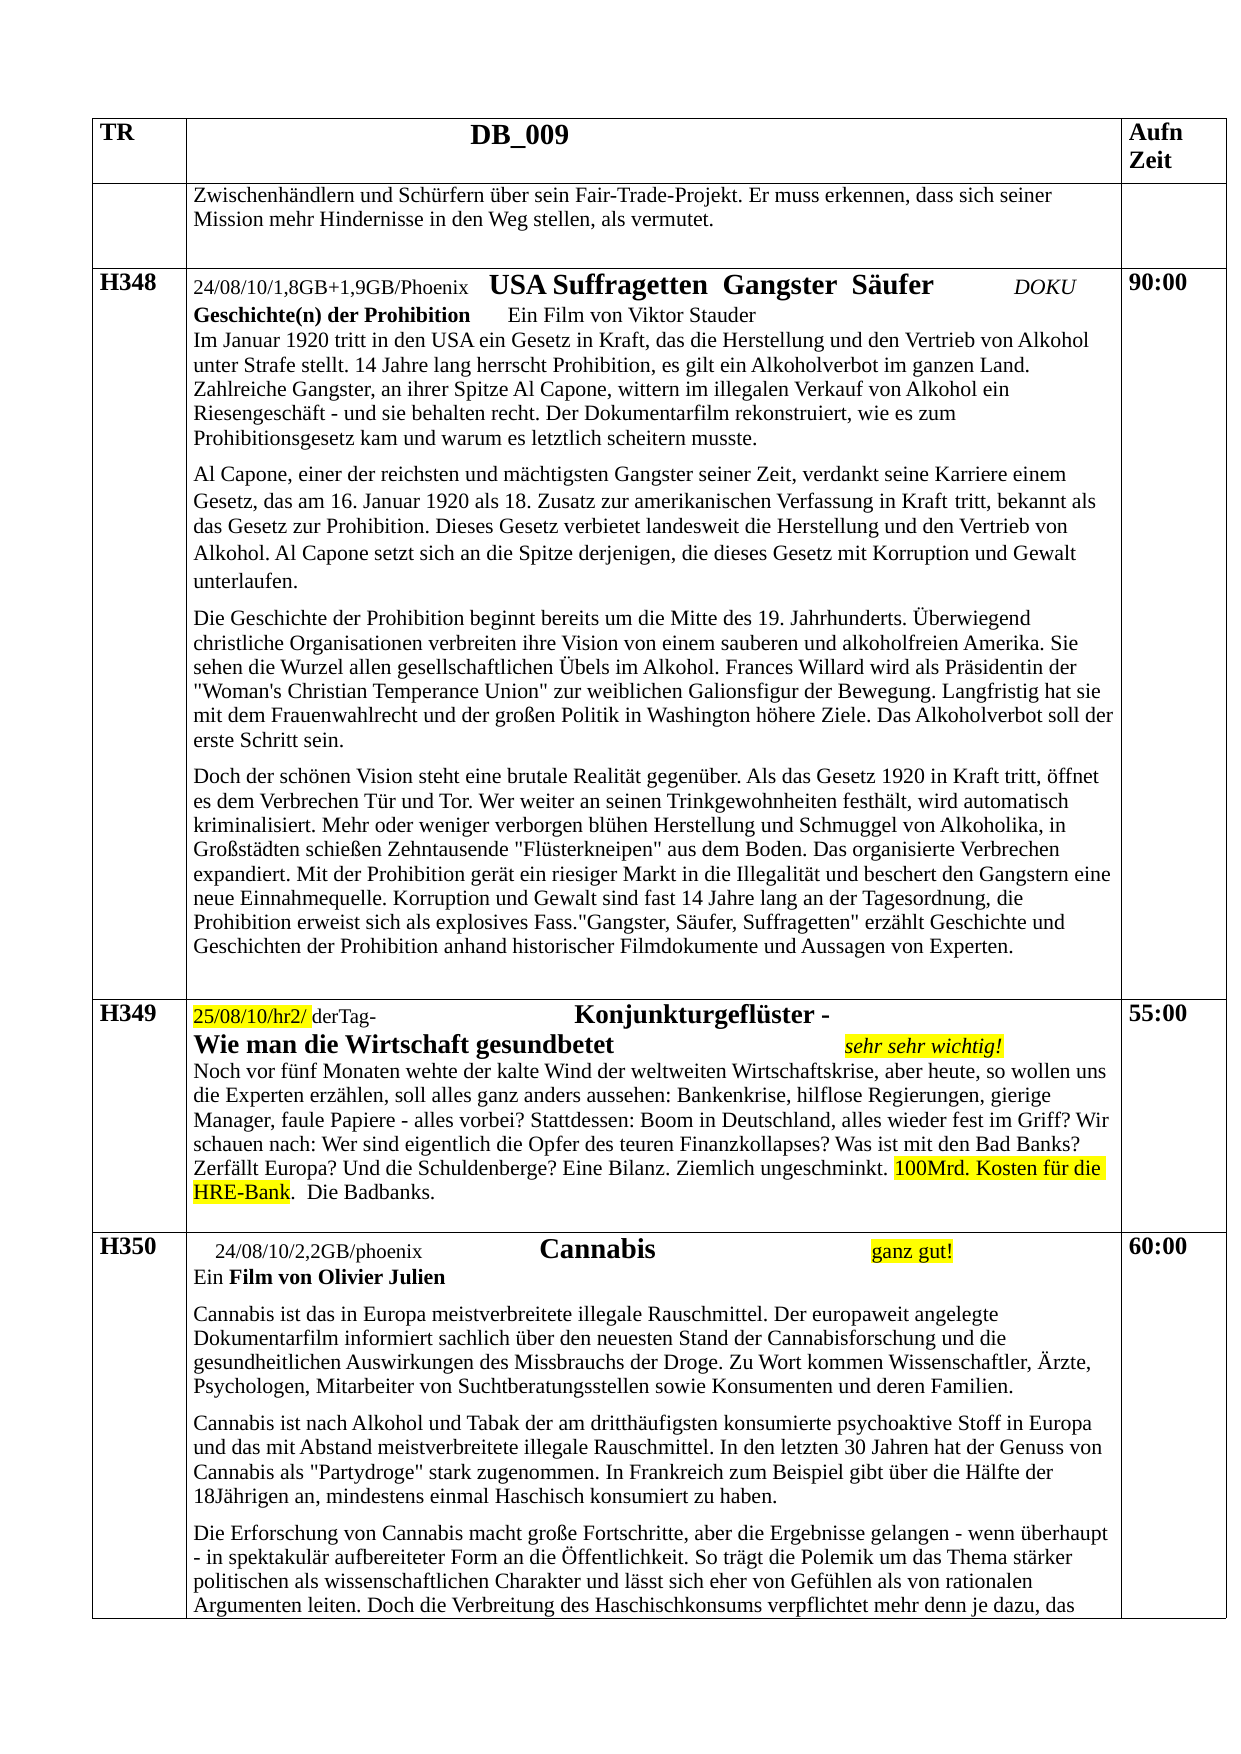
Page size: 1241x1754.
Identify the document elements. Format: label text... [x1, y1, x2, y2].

table_cell [93, 184, 186, 268]
table_header Aufn Zeit [1122, 119, 1226, 183]
table_cell 90:00 [1122, 269, 1226, 999]
table_cell 60:00 [1122, 1233, 1226, 1618]
table_cell H350 [93, 1233, 186, 1618]
table_cell 24/08/10/2,2GB/phoenix Cannabis ganz gut! Ein Film von Olivier Julien Cannabis ist das in Europa meistverbreitete illegale Rauschmittel. Der europaweit angelegte Dokumentarfilm informiert sachlich über den neuesten Stand der Cannabisforschung und die gesundheitlichen Auswirkungen des Missbrauchs der Droge. Zu Wort kommen Wissenschaftler, Ärzte, Psychologen, Mitarbeiter von Suchtberatungsstellen sowie Konsumenten und deren Familien. Cannabis ist nach Alkohol und Tabak der am dritthäufigsten konsumierte psychoaktive Stoff in Europa und das mit Abstand meistverbreitete illegale Rauschmittel. In den letzten 30 Jahren hat der Genuss von Cannabis als "Partydroge" stark zugenommen. In Frankreich zum Beispiel gibt über die Hälfte der 18Jährigen an, mindestens einmal Haschisch konsumiert zu haben. Die Erforschung von Cannabis macht große Fortschritte, aber die Ergebnisse gelangen - wenn überhaupt - in spektakulär aufbereiteter Form an die Öffentlichkeit. So trägt die Polemik um das Thema stärker politischen als wissenschaftlichen Charakter und lässt sich eher von Gefühlen als von rationalen Argumenten leiten. Doch die Verbreitung des Haschischkonsums verpflichtet mehr denn je dazu, das [187, 1233, 1121, 1618]
table_cell 25/08/10/hr2/ derTag- Konjunkturgeflüster - Wie man die Wirtschaft gesundbetet sehr sehr wichtig! Noch vor fünf Monaten wehte der kalte Wind der weltweiten Wirtschaftskrise, aber heute, so wollen uns die Experten erzählen, soll alles ganz anders aussehen: Bankenkrise, hilflose Regierungen, gierige Manager, faule Papiere - alles vorbei? Stattdessen: Boom in Deutschland, alles wieder fest im Griff? Wir schauen nach: Wer sind eigentlich die Opfer des teuren Finanzkollapses? Was ist mit den Bad Banks? Zerfällt Europa? Und die Schuldenberge? Eine Bilanz. Ziemlich ungeschminkt. 100Mrd. Kosten für die HRE-Bank. Die Badbanks. [187, 1000, 1121, 1232]
table_cell H348 [93, 269, 186, 999]
table_header DB_009 [187, 119, 1121, 183]
table_cell [1122, 184, 1226, 268]
table_cell Zwischenhändlern und Schürfern über sein Fair-Trade-Projekt. Er muss erkennen, dass sich seiner Mission mehr Hindernisse in den Weg stellen, als vermutet. [187, 184, 1121, 268]
table_cell 24/08/10/1,8GB+1,9GB/Phoenix USA Suffragetten Gangster Säufer DOKU Geschichte(n) der Prohibition Ein Film von Viktor Stauder Im Januar 1920 tritt in den USA ein Gesetz in Kraft, das die Herstellung und den Vertrieb von Alkohol unter Strafe stellt. 14 Jahre lang herrscht Prohibition, es gilt ein Alkoholverbot im ganzen Land. Zahlreiche Gangster, an ihrer Spitze Al Capone, wittern im illegalen Verkauf von Alkohol ein Riesengeschäft - und sie behalten recht. Der Dokumentarfilm rekonstruiert, wie es zum Prohibitionsgesetz kam und warum es letztlich scheitern musste. Al Capone, einer der reichsten und mächtigsten Gangster seiner Zeit, verdankt seine Karriere einem Gesetz, das am 16. Januar 1920 als 18. Zusatz zur amerikanischen Verfassung in Kraft tritt, bekannt als das Gesetz zur Prohibition. Dieses Gesetz verbietet landesweit die Herstellung und den Vertrieb von Alkohol. Al Capone setzt sich an die Spitze derjenigen, die dieses Gesetz mit Korruption und Gewalt unterlaufen. Die Geschichte der Prohibition beginnt bereits um die Mitte des 19. Jahrhunderts. Überwiegend christliche Organisationen verbreiten ihre Vision von einem sauberen und alkoholfreien Amerika. Sie sehen die Wurzel allen gesellschaftlichen Übels im Alkohol. Frances Willard wird als Präsidentin der "Woman's Christian Temperance Union" zur weiblichen Galionsfigur der Bewegung. Langfristig hat sie mit dem Frauenwahlrecht und der großen Politik in Washington höhere Ziele. Das Alkoholverbot soll der erste Schritt sein. Doch der schönen Vision steht eine brutale Realität gegenüber. Als das Gesetz 1920 in Kraft tritt, öffnet es dem Verbrechen Tür und Tor. Wer weiter an seinen Trinkgewohnheiten festhält, wird automatisch kriminalisiert. Mehr oder weniger verborgen blühen Herstellung und Schmuggel von Alkoholika, in Großstädten schießen Zehntausende "Flüsterkneipen" aus dem Boden. Das organisierte Verbrechen expandiert. Mit der Prohibition gerät ein riesiger Markt in die Illegalität und beschert den Gangstern eine neue Einnahmequelle. Korruption und Gewalt sind fast 14 Jahre lang an der Tagesordnung, die Prohibition erweist sich als explosives Fass."Gangster, Säufer, Suffragetten" erzählt Geschichte und Geschichten der Prohibition anhand historischer Filmdokumente und Aussagen von Experten. [187, 269, 1121, 999]
table_cell 55:00 [1122, 1000, 1226, 1232]
table_cell H349 [93, 1000, 186, 1232]
table_header TR [93, 119, 186, 183]
